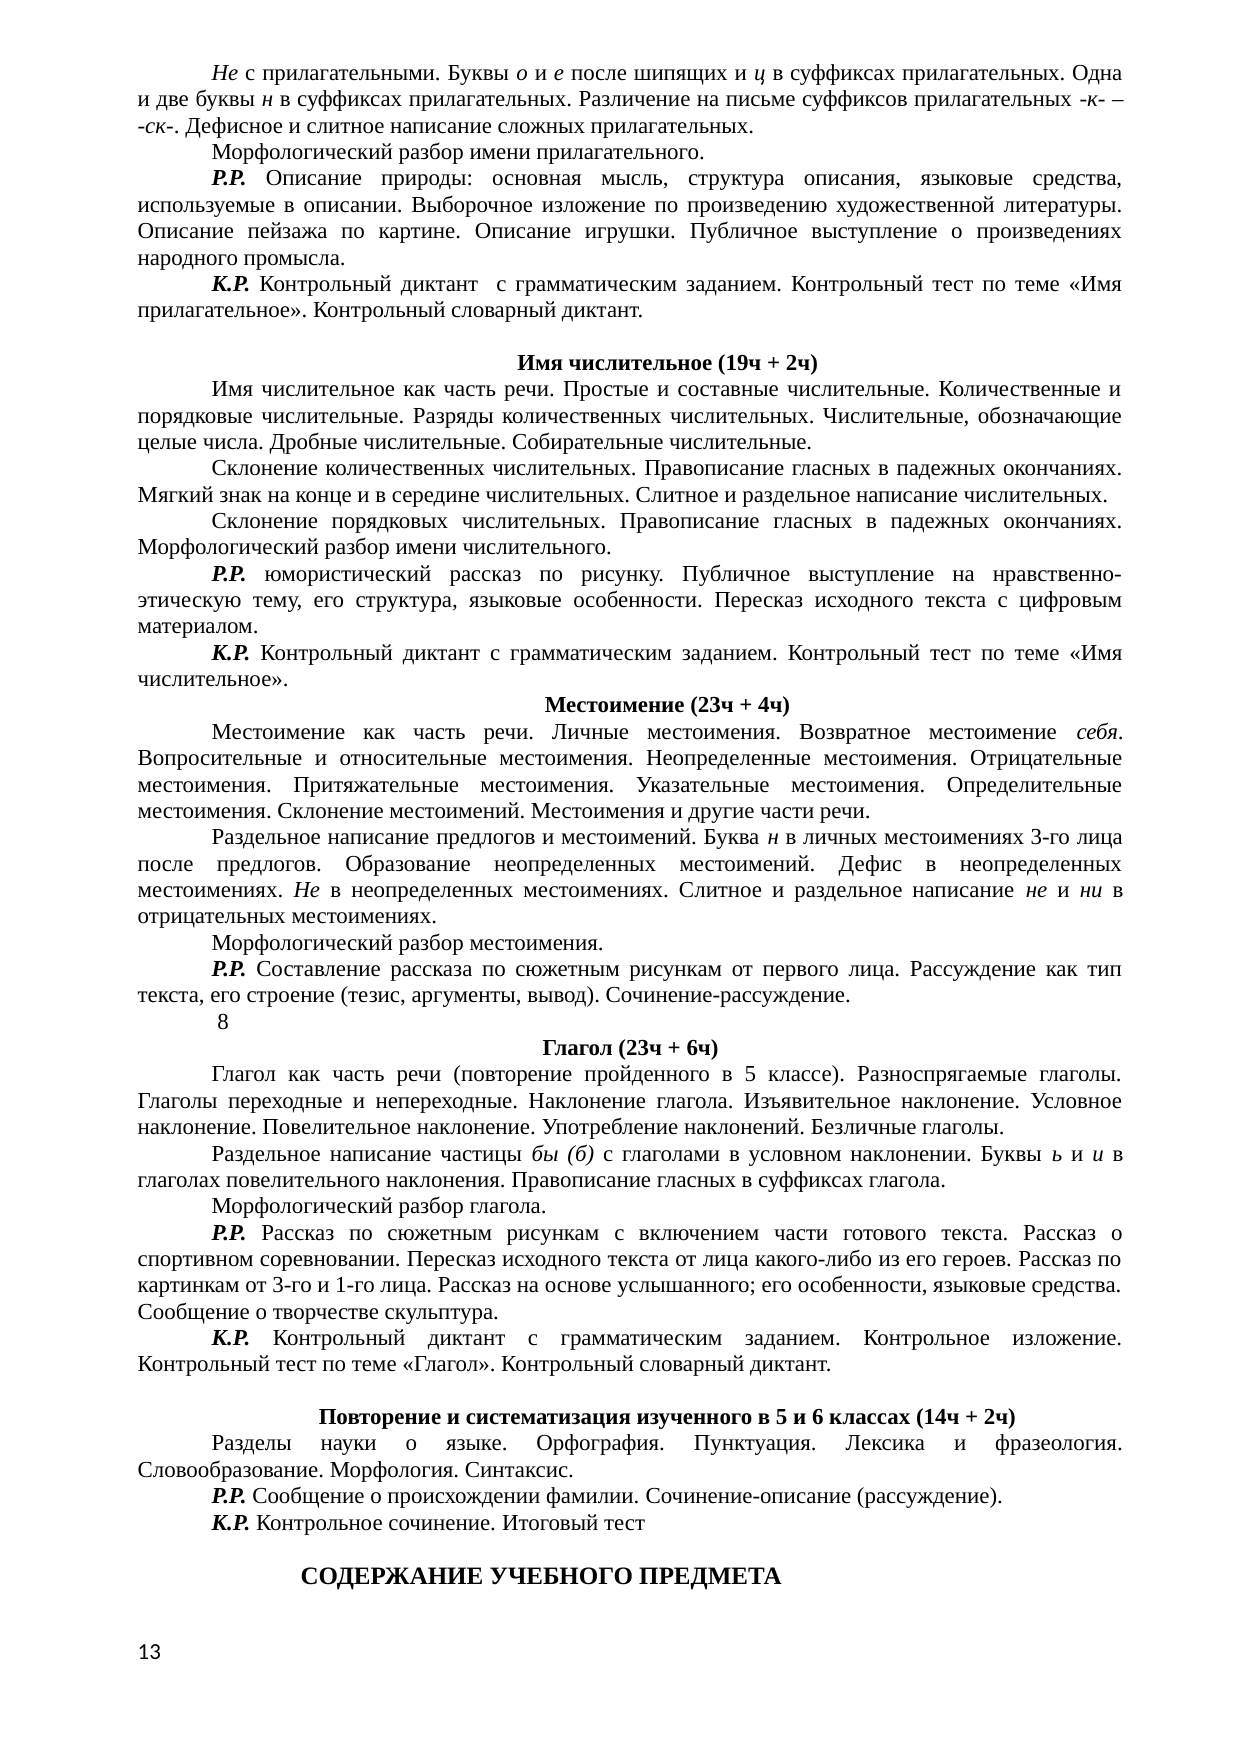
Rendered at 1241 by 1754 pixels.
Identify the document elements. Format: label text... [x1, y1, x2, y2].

text Склонение количественных числительных. Правописание гласных в падежных окончаниях. Мягкий знак на конце и в середине числительных. Слитное и раздельное написание числительных. [137, 454, 1123, 507]
text Р.Р. Описание природы: основная мысль, структура описания, языковые средства, используемые в описании. Выборочное изложение по произведению художественной литературы. Описание пейзажа по картине. Описание игрушки. Публичное выступление о произведениях народного промысла. [137, 164, 1123, 270]
text Разделы науки о языке. Орфография. Пунктуация. Лексика и фразеология. Словообразование. Морфология. Синтаксис. [137, 1429, 1123, 1482]
text 8 [137, 1008, 1123, 1034]
text Склонение порядковых числительных. Правописание гласных в падежных окончаниях. Морфологический разбор имени числительного. [137, 507, 1123, 560]
text К.Р. Контрольное сочинение. Итоговый тест [137, 1508, 1123, 1535]
text Местоимение (23ч + 4ч) [137, 692, 1123, 718]
text Имя числительное (19ч + 2ч) [137, 349, 1123, 375]
text Р.Р. юмористический рассказ по рисунку. Публичное выступление на нравственно-этическую тему, его структура, языковые особенности. Пересказ исходного текста с цифровым материалом. [137, 560, 1123, 639]
text Повторение и систематизация изученного в 5 и 6 классах (14ч + 2ч) [137, 1403, 1123, 1429]
text Р.Р. Составление рассказа по сюжетным рисункам от первого лица. Рассуждение как тип текста, его строение (тезис, аргументы, вывод). Сочинение-рассуждение. [137, 955, 1123, 1008]
text Морфологический разбор местоимения. [137, 929, 1123, 955]
text Р.Р. Рассказ по сюжетным рисункам с включением части готового текста. Рассказ о спортивном соревновании. Пересказ исходного текста от лица какого-либо из его героев. Рассказ по картинкам от 3-го и 1-го лица. Рассказ на основе услышанного; его особенности, языковые средства. Сообщение о творчестве скульптура. [137, 1219, 1123, 1324]
text К.Р. Контрольный диктант с грамматическим заданием. Контрольное изложение. Контрольный тест по теме «Глагол». Контрольный словарный диктант. [137, 1324, 1123, 1377]
text Р.Р. Сообщение о происхождении фамилии. Сочинение-описание (рассуждение). [137, 1482, 1123, 1508]
text Раздельное написание предлогов и местоимений. Буква н в личных местоимениях 3-го лица после предлогов. Образование неопределенных местоимений. Дефис в неопределенных местоимениях. Не в неопределенных местоимениях. Слитное и раздельное написание не и ни в отрицательных местоимениях. [137, 823, 1123, 929]
text Местоимение как часть речи. Личные местоимения. Возвратное местоимение себя. Вопросительные и относительные местоимения. Неопределенные местоимения. Отрицательные местоимения. Притяжательные местоимения. Указательные местоимения. Определительные местоимения. Склонение местоимений. Местоимения и другие части речи. [137, 718, 1123, 823]
text Морфологический разбор глагола. [137, 1192, 1123, 1219]
text К.Р. Контрольный диктант с грамматическим заданием. Контрольный тест по теме «Имя прилагательное». Контрольный словарный диктант. [137, 270, 1123, 323]
text Раздельное написание частицы бы (б) с глаголами в условном наклонении. Буквы ь и и в глаголах повелительного наклонения. Правописание гласных в суффиксах глагола. [137, 1139, 1123, 1192]
text СОДЕРЖАНИЕ УЧЕБНОГО ПРЕДМЕТА [177, 1561, 892, 1590]
text Глагол как часть речи (повторение пройденного в 5 классе). Разноспрягаемые глаголы. Глаголы переходные и непереходные. Наклонение глагола. Изъявительное наклонение. Условное наклонение. Повелительное наклонение. Употребление наклонений. Безличные глаголы. [137, 1061, 1123, 1139]
text Не с прилагательными. Буквы о и е после шипящих и ц в суффиксах прилагательных. Одна и две буквы н в суффиксах прилагательных. Различение на письме суффиксов прилагательных -к- – -ск-. Дефисное и слитное написание сложных прилагательных. [137, 59, 1123, 138]
text Имя числительное как часть речи. Простые и составные числительные. Количественные и порядковые числительные. Разряды количественных числительных. Числительные, обозначающие целые числа. Дробные числительные. Собирательные числительные. [137, 375, 1123, 454]
text Глагол (23ч + 6ч) [137, 1034, 1123, 1061]
text К.Р. Контрольный диктант с грамматическим заданием. Контрольный тест по теме «Имя числительное». [137, 639, 1123, 692]
text Морфологический разбор имени прилагательного. [137, 138, 1123, 164]
